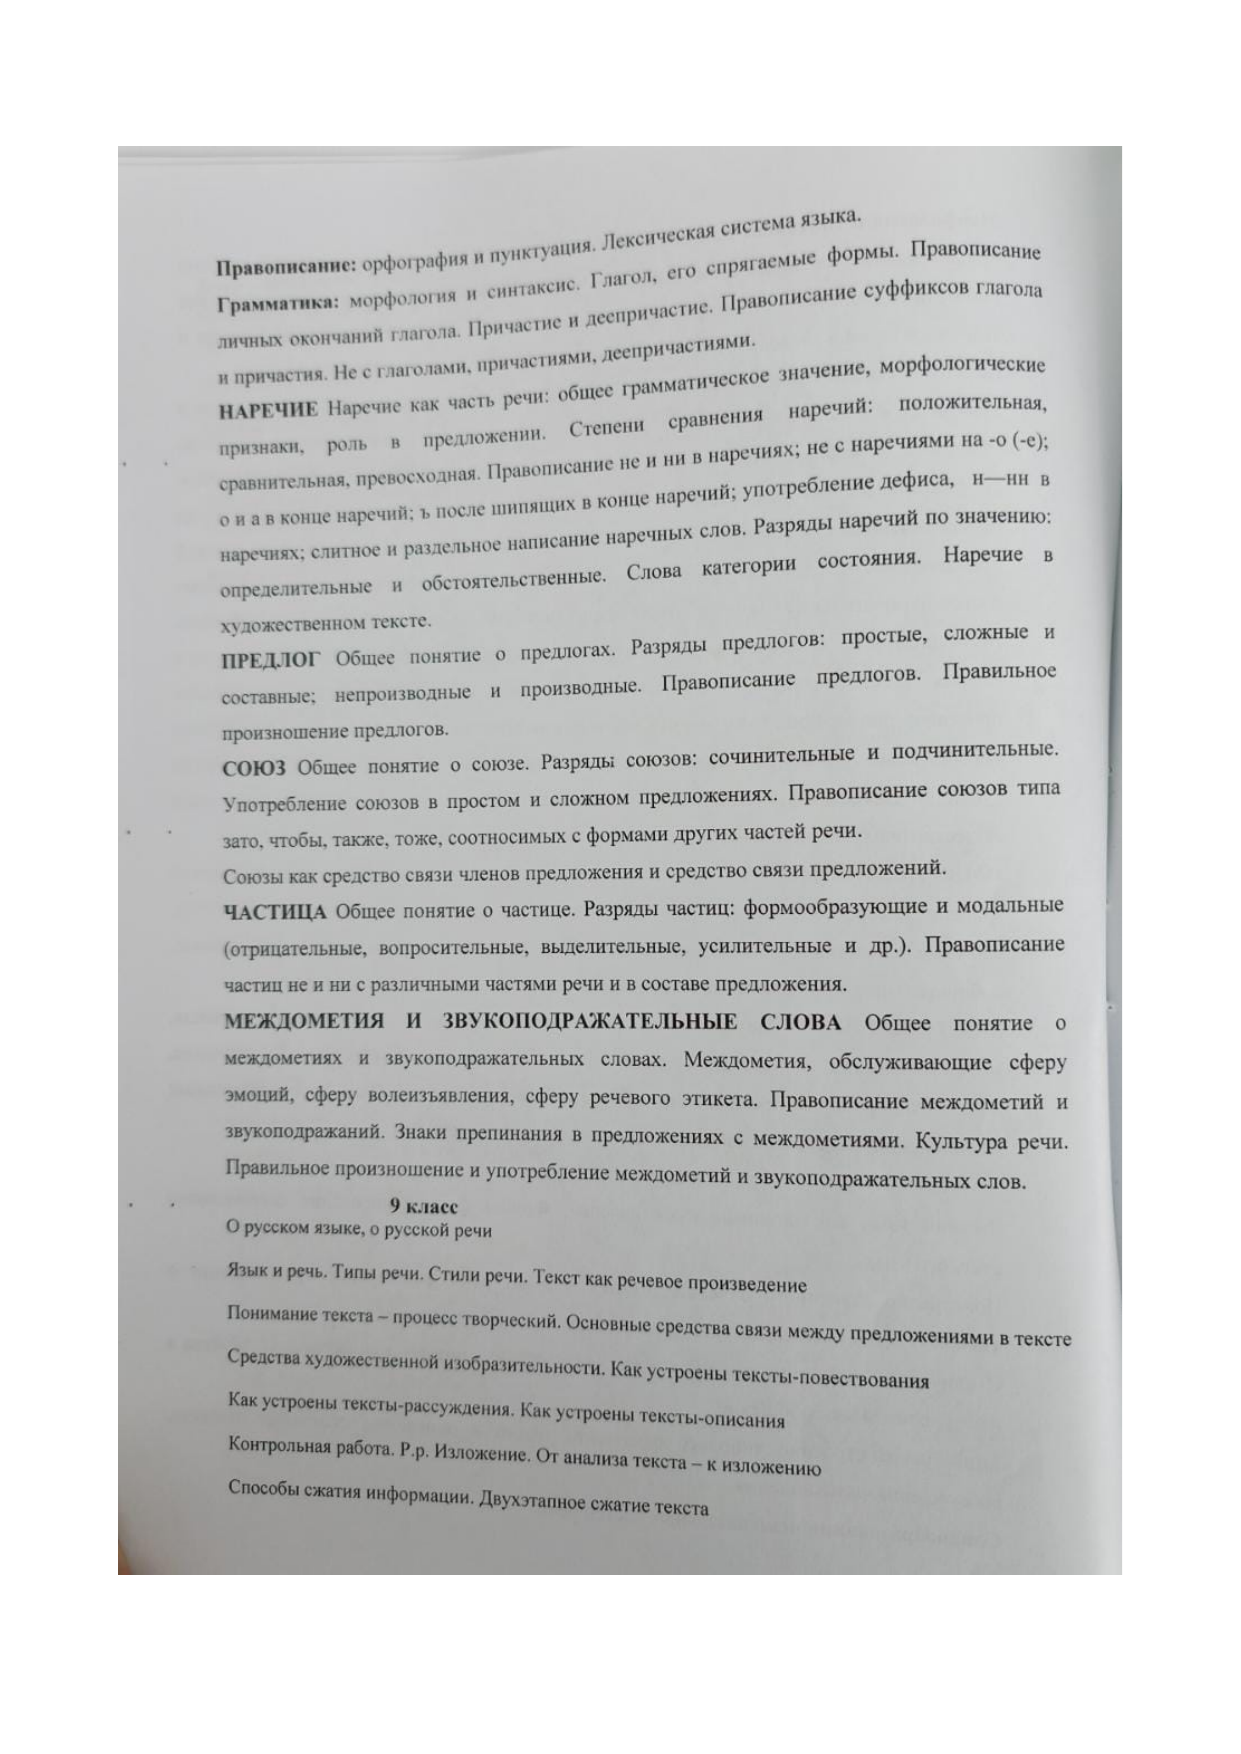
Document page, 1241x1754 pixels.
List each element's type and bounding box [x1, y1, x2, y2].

picture [118, 146, 1123, 1575]
